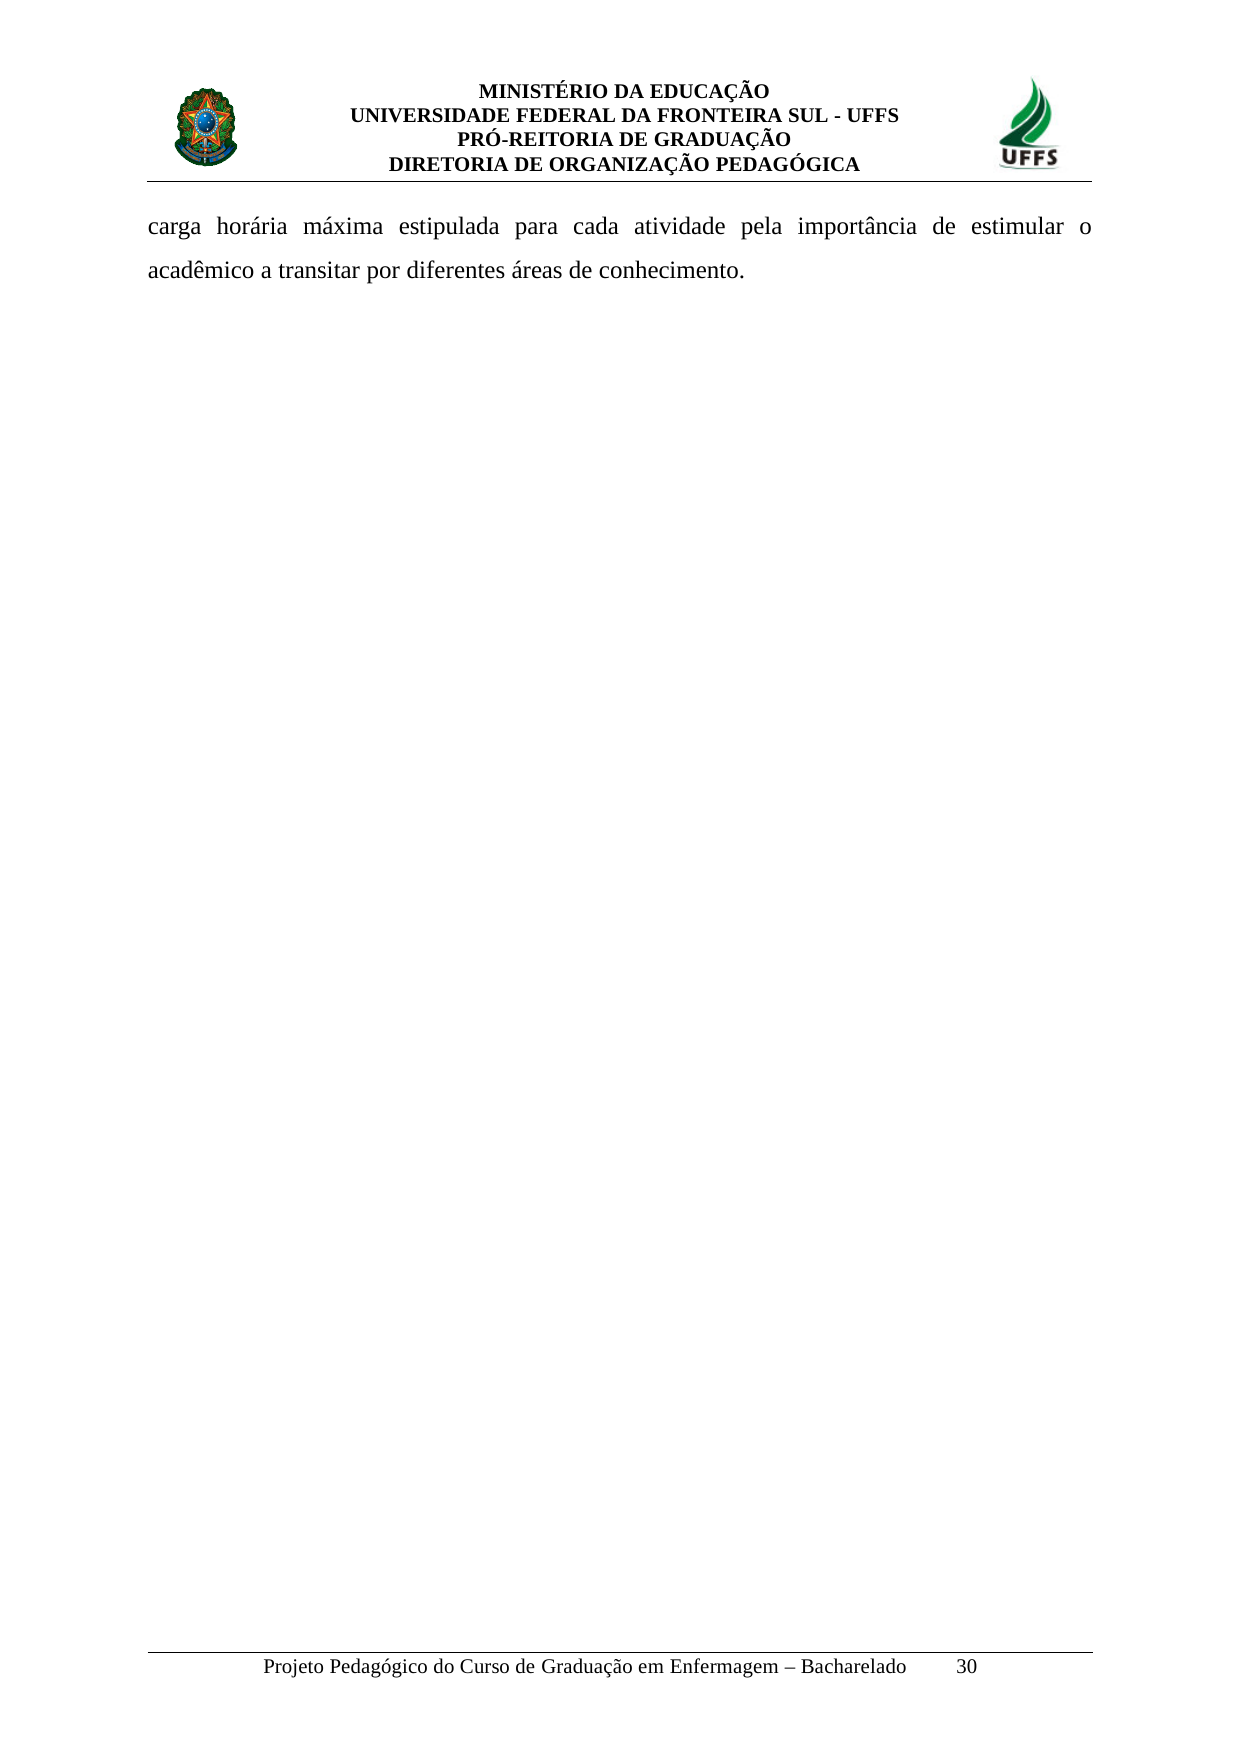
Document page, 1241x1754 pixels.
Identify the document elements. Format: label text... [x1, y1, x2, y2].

list carga horária máxima estipulada para cada atividade pela importância de estimular o acadêmico a transitar por diferentes áreas de conhecimento. [148, 211, 1093, 283]
picture [173, 87, 238, 168]
picture [984, 75, 1075, 173]
